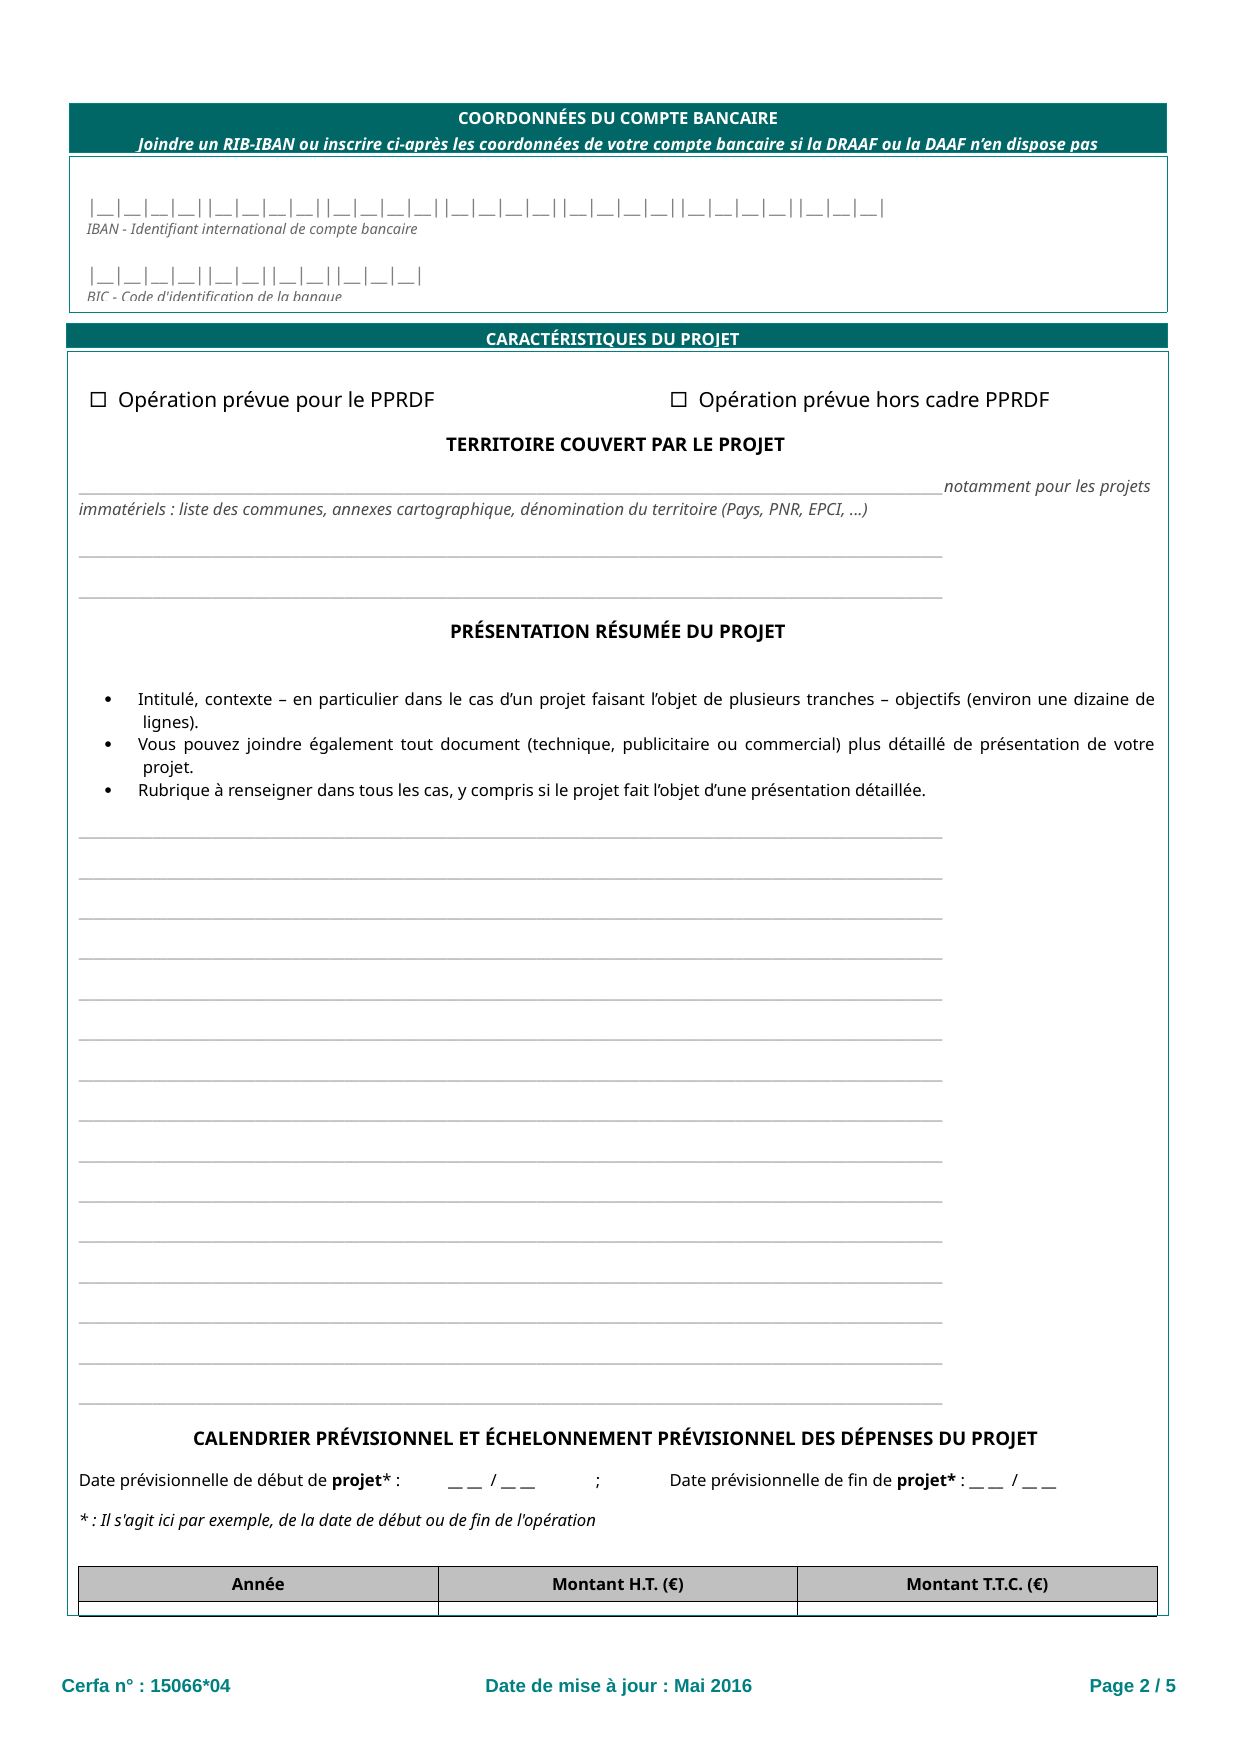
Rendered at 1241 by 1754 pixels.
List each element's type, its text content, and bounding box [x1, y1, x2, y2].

text Date prévisionnelle de début de projet* : __ __ / __ __ ; Date prévisionnelle de fin de projet* : __ __ / __ __ [78, 1468, 1151, 1491]
text BIC - Code d'identification de la banque [87, 287, 1149, 300]
text _____________________________________________________________________________________________________________________ [78, 578, 1151, 601]
text CALENDRIER PRéVISIONNEL ET éCHELONNEMENT PRéVISIONNEL DES DéPENSES DU PROJET [78, 1425, 1157, 1451]
table_header Année [79, 1567, 438, 1601]
text _____________________________________________________________________________________________________________________ [78, 1304, 1151, 1326]
text _____________________________________________________________________________________________________________________ [78, 819, 1151, 841]
text _____________________________________________________________________________________________________________________ [78, 1223, 1151, 1246]
text _____________________________________________________________________________________________________________________ [78, 859, 1151, 882]
text _____________________________________________________________________________________________________________________ [78, 980, 1151, 1003]
text IBAN - Identifiant international de compte bancaire [87, 218, 1149, 238]
text _____________________________________________________________________________________________________________________ [78, 1344, 1151, 1367]
text _____________________________________________________________________________________________________________________notamment pour les projets immatériels : liste des communes, annexes cartographique, dénomination du territoire (Pays, PNR, EPCI, ...) [78, 475, 1151, 520]
table_cell [439, 1602, 797, 1615]
text _____________________________________________________________________________________________________________________ [78, 1021, 1151, 1043]
text _____________________________________________________________________________________________________________________ [78, 1142, 1151, 1165]
text |__|__|__|__||__|__|__|__||__|__|__|__||__|__|__|__||__|__|__|__||__|__|__|__||__|__|__| [87, 193, 1149, 218]
text Coordonnées du compte bancaire [70, 107, 1166, 130]
text Opération prévue pour le PPRDF Opération prévue hors cadre PPRDF [78, 385, 1157, 414]
text _____________________________________________________________________________________________________________________ [78, 1102, 1151, 1124]
list Intitulé, contexte – en particulier dans le cas d’un projet faisant l’objet de plusieurs tranches – objectifs (environ une dizaine de lignes). [105, 687, 1157, 733]
text PRéSENTATION RéSUMéE DU PROJET [78, 619, 1157, 644]
text _____________________________________________________________________________________________________________________ [78, 1384, 1151, 1407]
text _____________________________________________________________________________________________________________________ [78, 899, 1151, 922]
text _____________________________________________________________________________________________________________________ [78, 538, 1151, 561]
table_header Montant T.T.C. (€) [798, 1567, 1157, 1601]
text _____________________________________________________________________________________________________________________ [78, 1182, 1151, 1205]
text Caractéristiques du projet [67, 327, 1167, 347]
text TERRITOIRE COUVERT PAR LE PROJET [78, 432, 1157, 457]
table_cell [798, 1602, 1157, 1615]
list Vous pouvez joindre également tout document (technique, publicitaire ou commercial) plus détaillé de présentation de votre projet. [105, 733, 1157, 778]
text _____________________________________________________________________________________________________________________ [78, 1263, 1151, 1286]
text _____________________________________________________________________________________________________________________ [78, 1061, 1151, 1084]
text * : Il s'agit ici par exemple, de la date de début ou de fin de l'opération [78, 1509, 1151, 1531]
list Rubrique à renseigner dans tous les cas, y compris si le projet fait l’objet d’une présentation détaillée. [105, 778, 1157, 801]
text _____________________________________________________________________________________________________________________ [78, 940, 1151, 963]
text |__|__|__|__||__|__||__|__||__|__|__| [87, 261, 1149, 287]
table_header Montant H.T. (€) [439, 1567, 797, 1601]
table_cell [79, 1602, 438, 1615]
text Joindre un RIB-IBAN ou inscrire ci-après les coordonnées de votre compte bancaire si la DRAAF ou la DAAF n’en dispose pas [70, 133, 1166, 152]
